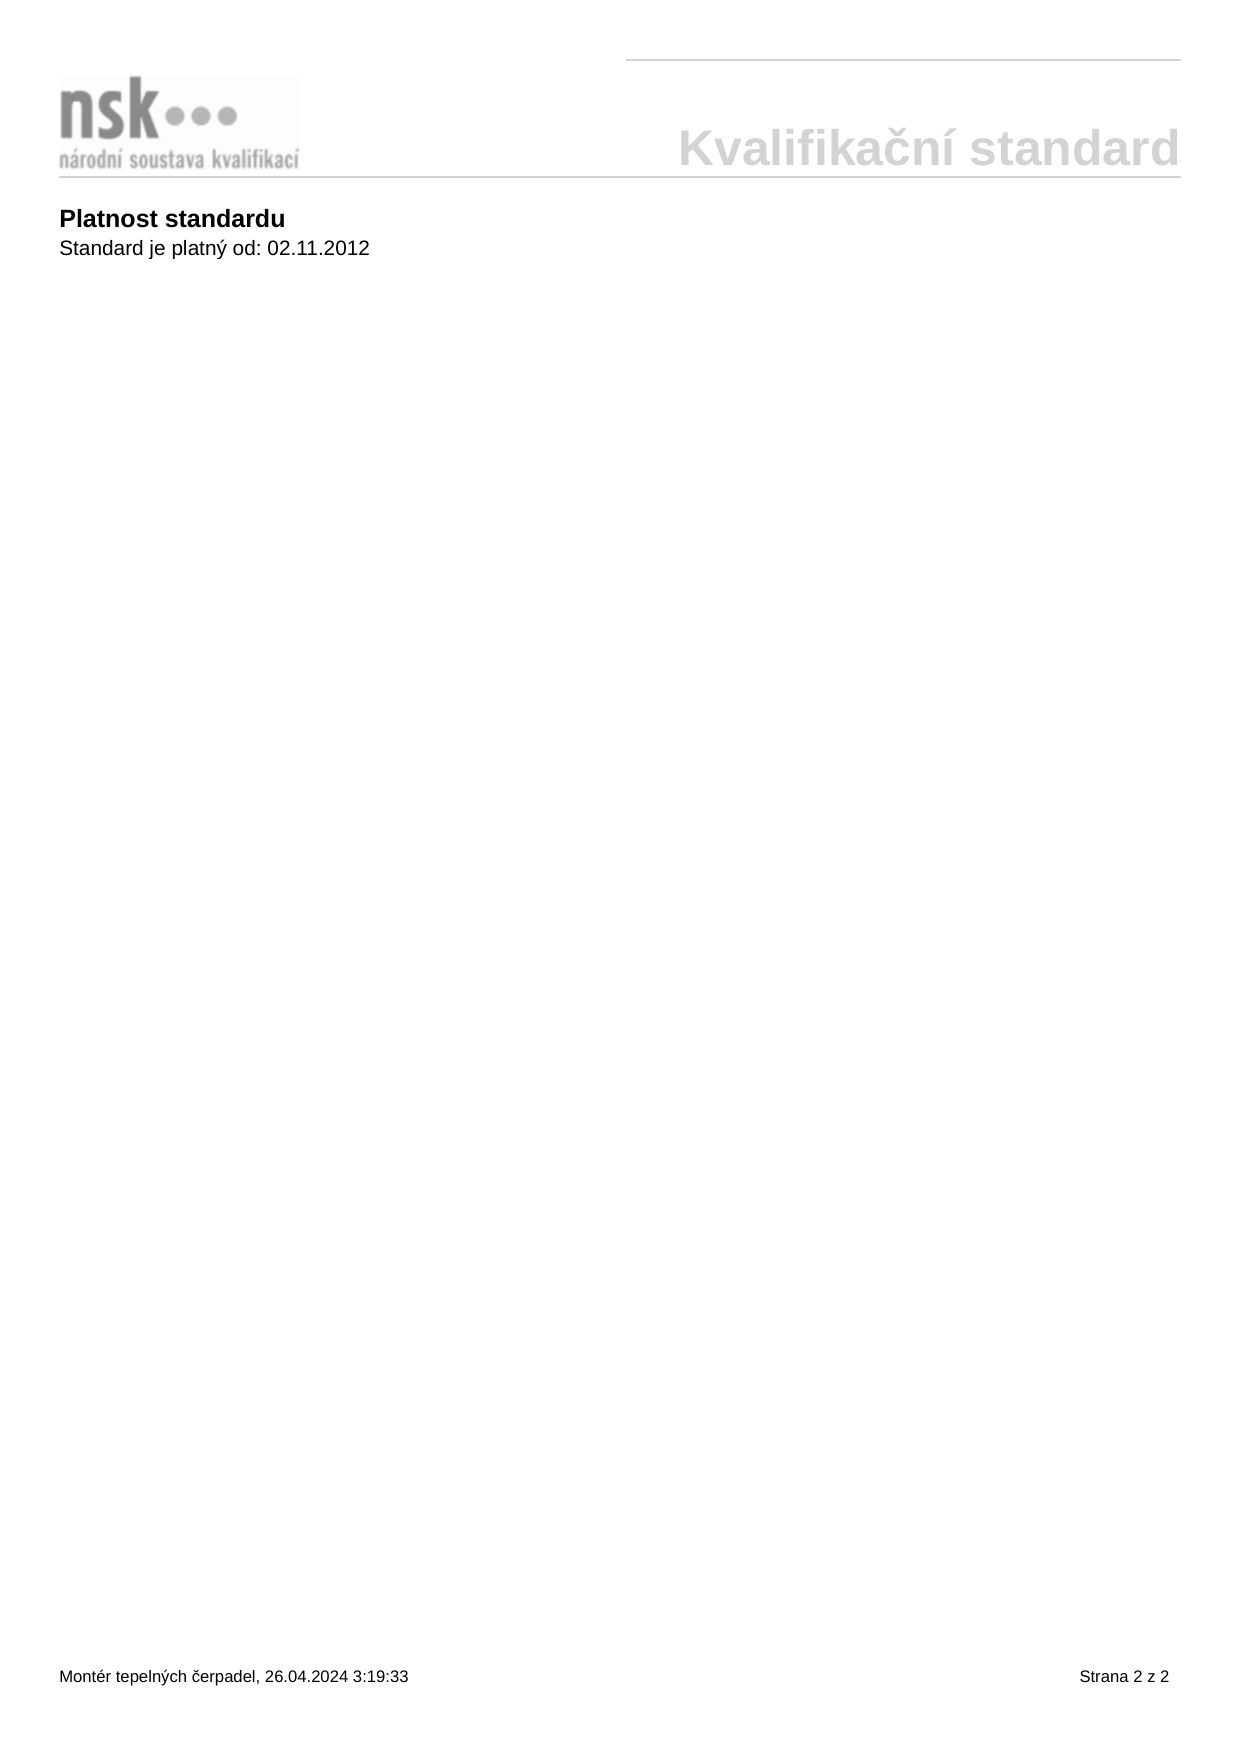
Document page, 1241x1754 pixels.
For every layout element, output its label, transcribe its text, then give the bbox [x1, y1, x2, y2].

table_cell [484, 559, 620, 859]
table_cell [59, 194, 483, 200]
picture [58, 59, 621, 171]
table_cell [59, 1409, 483, 1658]
table_cell [621, 59, 626, 170]
table_cell [862, 194, 1093, 200]
table_cell [59, 559, 483, 859]
table_cell [862, 859, 1093, 1159]
table_cell [1169, 1409, 1181, 1658]
table_cell Montér tepelných čerpadel, 26.04.2024 3:19:33 [59, 1658, 862, 1694]
table_cell [1093, 194, 1169, 200]
table_cell Platnost standardu [59, 200, 1181, 236]
table_cell [620, 859, 626, 1159]
table_cell [59, 1159, 483, 1409]
table_cell [1169, 194, 1181, 200]
table_cell [620, 1159, 626, 1409]
table_cell [1169, 259, 1181, 559]
table_cell [620, 259, 626, 559]
table_cell Strana 2 z 2 [862, 1658, 1169, 1694]
table_cell [1169, 1658, 1181, 1694]
table_cell [620, 559, 626, 859]
table_cell [1169, 1159, 1181, 1409]
table_cell [626, 194, 862, 200]
table_cell [626, 1409, 862, 1658]
table_cell [626, 1159, 862, 1409]
table_cell [1093, 259, 1169, 559]
table_cell [59, 178, 1181, 194]
table_cell Kvalifikační standard [626, 61, 1181, 176]
table_cell [484, 194, 620, 200]
table_cell [59, 171, 483, 176]
table_cell [484, 171, 620, 176]
table_cell [626, 559, 862, 859]
table_cell [862, 1409, 1093, 1658]
table_cell Standard je platný od: 02.11.2012 [59, 236, 1181, 259]
table_cell [1093, 1409, 1169, 1658]
table_cell [484, 1409, 620, 1658]
table_cell [1169, 559, 1181, 859]
table_cell [862, 1159, 1093, 1409]
table_cell [59, 259, 483, 559]
table_cell [626, 259, 862, 559]
table_cell [862, 259, 1093, 559]
table_cell [484, 1159, 620, 1409]
table_cell [484, 859, 620, 1159]
table_cell [1169, 859, 1181, 1159]
table_cell [1093, 559, 1169, 859]
table_cell [1093, 859, 1169, 1159]
table_cell [626, 859, 862, 1159]
table_cell [862, 559, 1093, 859]
table_cell [1093, 1159, 1169, 1409]
table_cell [59, 859, 483, 1159]
table_cell [484, 259, 620, 559]
table_cell [620, 1409, 626, 1658]
